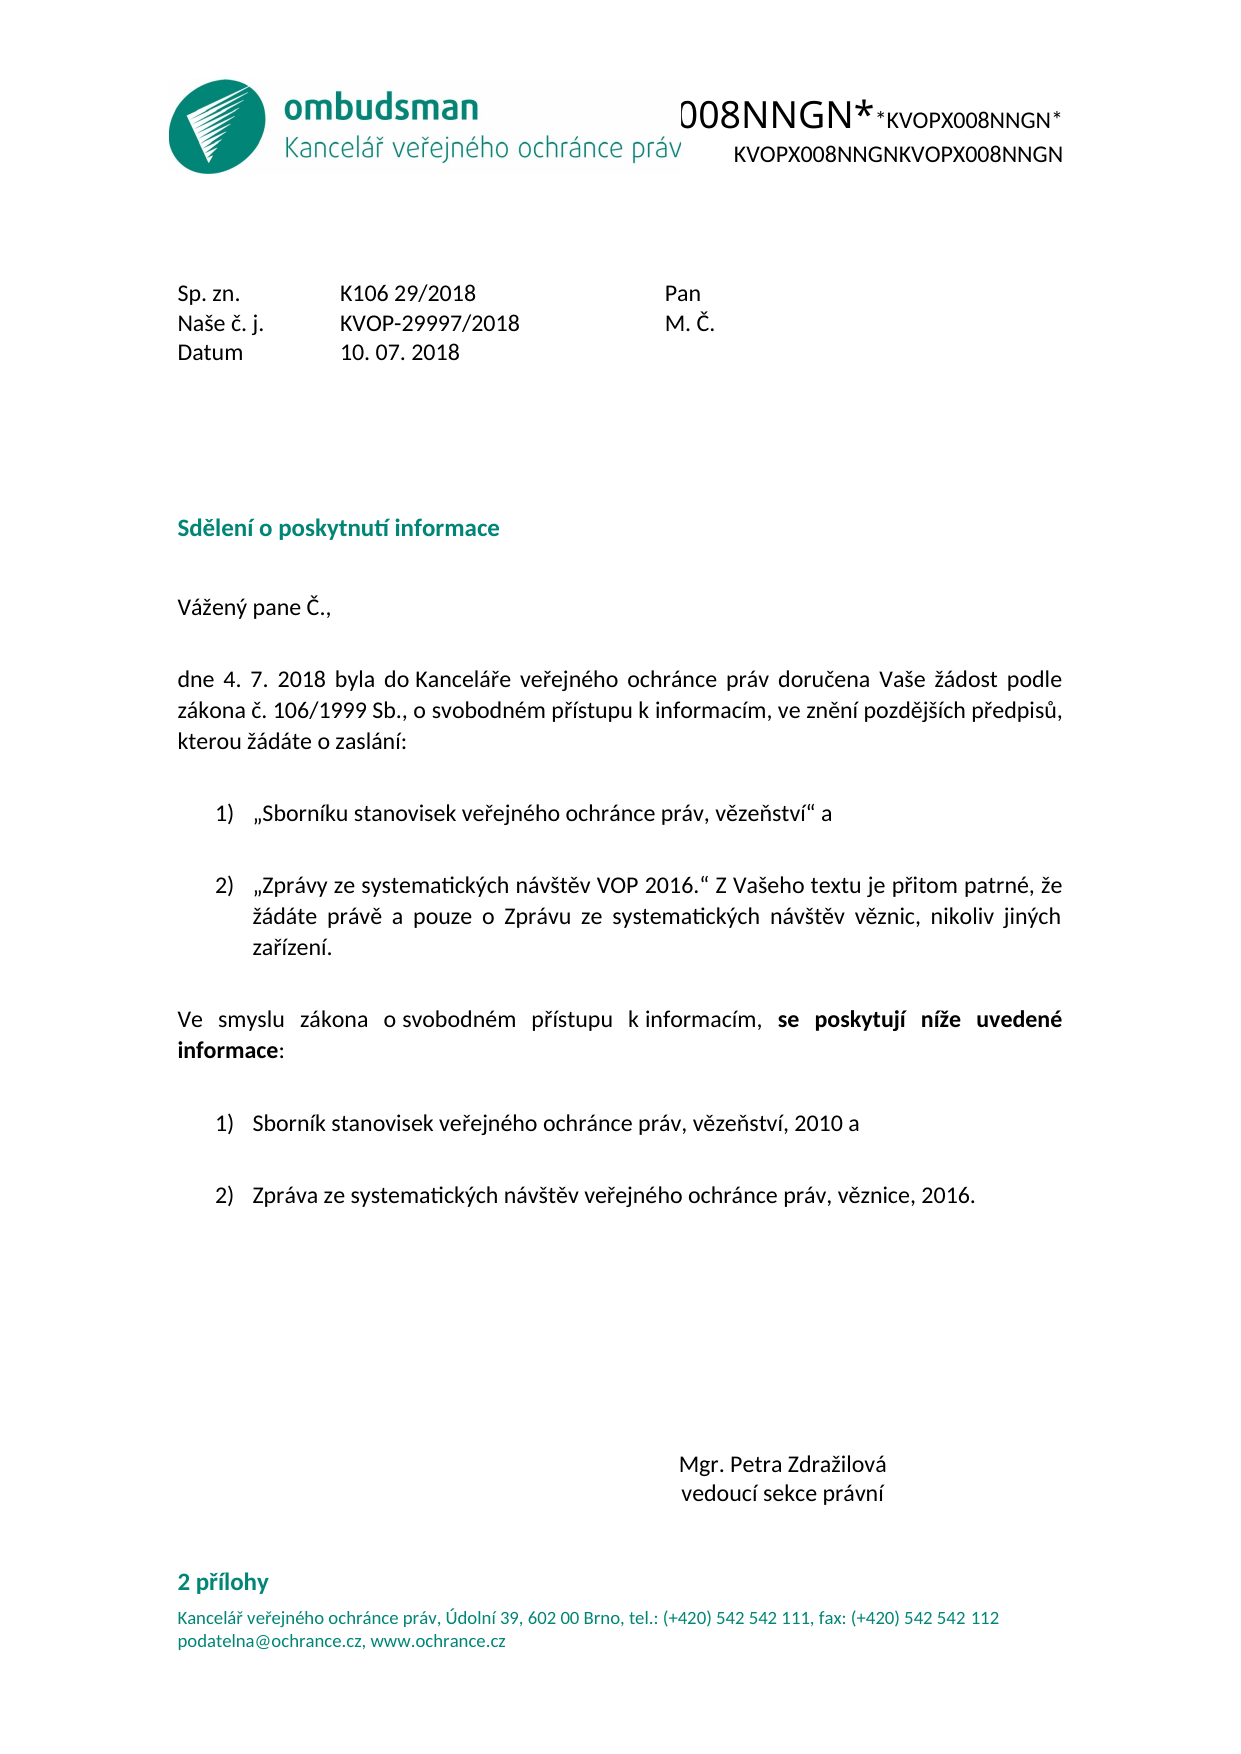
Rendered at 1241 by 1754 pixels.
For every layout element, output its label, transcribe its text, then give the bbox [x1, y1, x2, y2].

text Ve smyslu zákona o svobodném přístupu k informacím, se poskytují níže uvedené informace: [177, 1004, 1063, 1064]
text vedoucí sekce právní [502, 1478, 1063, 1507]
list „Zprávy ze systematických návštěv VOP 2016.“ Z Vašeho textu je přitom patrné, že žádáte právě a pouze o Zprávu ze systematických návštěv věznic, nikoliv jiných zařízení. [215, 871, 1063, 961]
table_header K106 29/2018 KVOP-29997/2018 10. 07. 2018 [340, 220, 664, 513]
subtitle Sdělení o poskytnutí informace [177, 513, 1063, 543]
table_header Sp. zn. Naše č. j. Datum [177, 220, 340, 513]
list Sborník stanovisek veřejného ochránce práv, vězeňství, 2010 a [215, 1108, 1063, 1137]
text Vážený pane Č., [177, 592, 1063, 621]
table_header Pan M. Č. [665, 220, 1085, 513]
list „Sborníku stanovisek veřejného ochránce práv, vězeňství“ a [215, 798, 1063, 827]
list Zpráva ze systematických návštěv veřejného ochránce práv, věznice, 2016. [215, 1180, 1063, 1209]
text dne 4. 7. 2018 byla do Kanceláře veřejného ochránce práv doručena Vaše žádost podle zákona č. 106/1999 Sb., o svobodném přístupu k informacím, ve znění pozdějších předpisů, kterou žádáte o zaslání: [177, 664, 1063, 755]
text 2 přílohy [177, 1566, 1063, 1596]
text Mgr. Petra Zdražilová [502, 1449, 1063, 1478]
